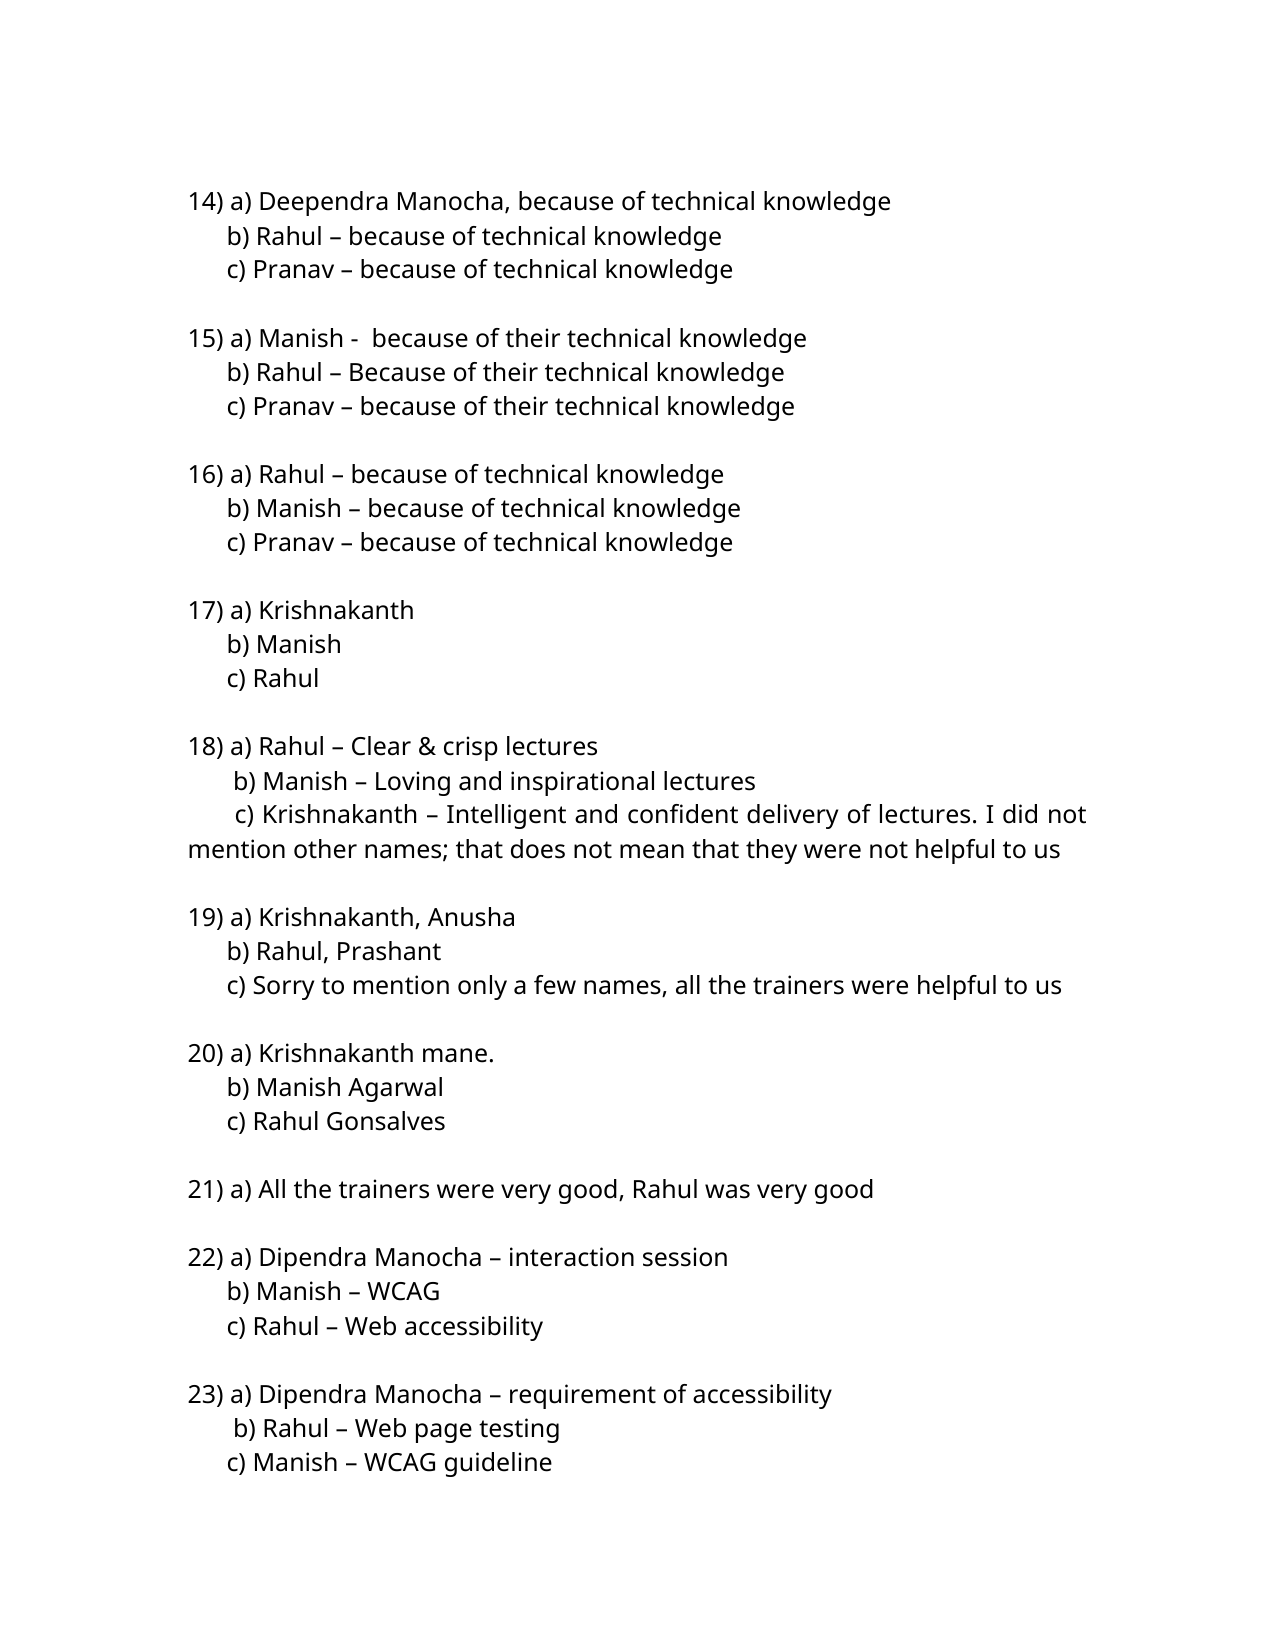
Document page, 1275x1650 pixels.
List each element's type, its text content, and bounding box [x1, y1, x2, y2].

text 22) a) Dipendra Manocha – interaction session [187, 1240, 1087, 1274]
text c) Rahul – Web accessibility [187, 1308, 1087, 1342]
text b) Manish [187, 627, 1087, 661]
text c) Pranav – because of their technical knowledge [187, 388, 1087, 422]
text b) Manish – because of technical knowledge [187, 491, 1087, 525]
text 17) a) Krishnakanth [187, 593, 1087, 627]
text b) Manish Agarwal [187, 1070, 1087, 1104]
text c) Krishnakanth – Intelligent and confident delivery of lectures. I did not mention other names; that does not mean that they were not helpful to us [187, 797, 1087, 865]
text c) Rahul [187, 661, 1087, 695]
text b) Rahul – because of technical knowledge [187, 218, 1087, 252]
text c) Sorry to mention only a few names, all the trainers were helpful to us [187, 967, 1087, 1002]
text b) Manish – Loving and inspirational lectures [187, 763, 1087, 797]
text 16) a) Rahul – because of technical knowledge [187, 457, 1087, 491]
text 19) a) Krishnakanth, Anusha [187, 899, 1087, 933]
text c) Manish – WCAG guideline [187, 1444, 1087, 1478]
text b) Rahul, Prashant [187, 933, 1087, 967]
text c) Rahul Gonsalves [187, 1104, 1087, 1138]
text 23) a) Dipendra Manocha – requirement of accessibility [187, 1376, 1087, 1410]
text 14) a) Deependra Manocha, because of technical knowledge [187, 184, 1087, 218]
text 18) a) Rahul – Clear & crisp lectures [187, 729, 1087, 763]
text b) Manish – WCAG [187, 1274, 1087, 1308]
text b) Rahul – Because of their technical knowledge [187, 354, 1087, 388]
text 21) a) All the trainers were very good, Rahul was very good [187, 1172, 1087, 1206]
text 15) a) Manish - because of their technical knowledge [187, 320, 1087, 354]
text c) Pranav – because of technical knowledge [187, 252, 1087, 286]
text 20) a) Krishnakanth mane. [187, 1036, 1087, 1070]
text c) Pranav – because of technical knowledge [187, 525, 1087, 559]
text b) Rahul – Web page testing [187, 1410, 1087, 1444]
